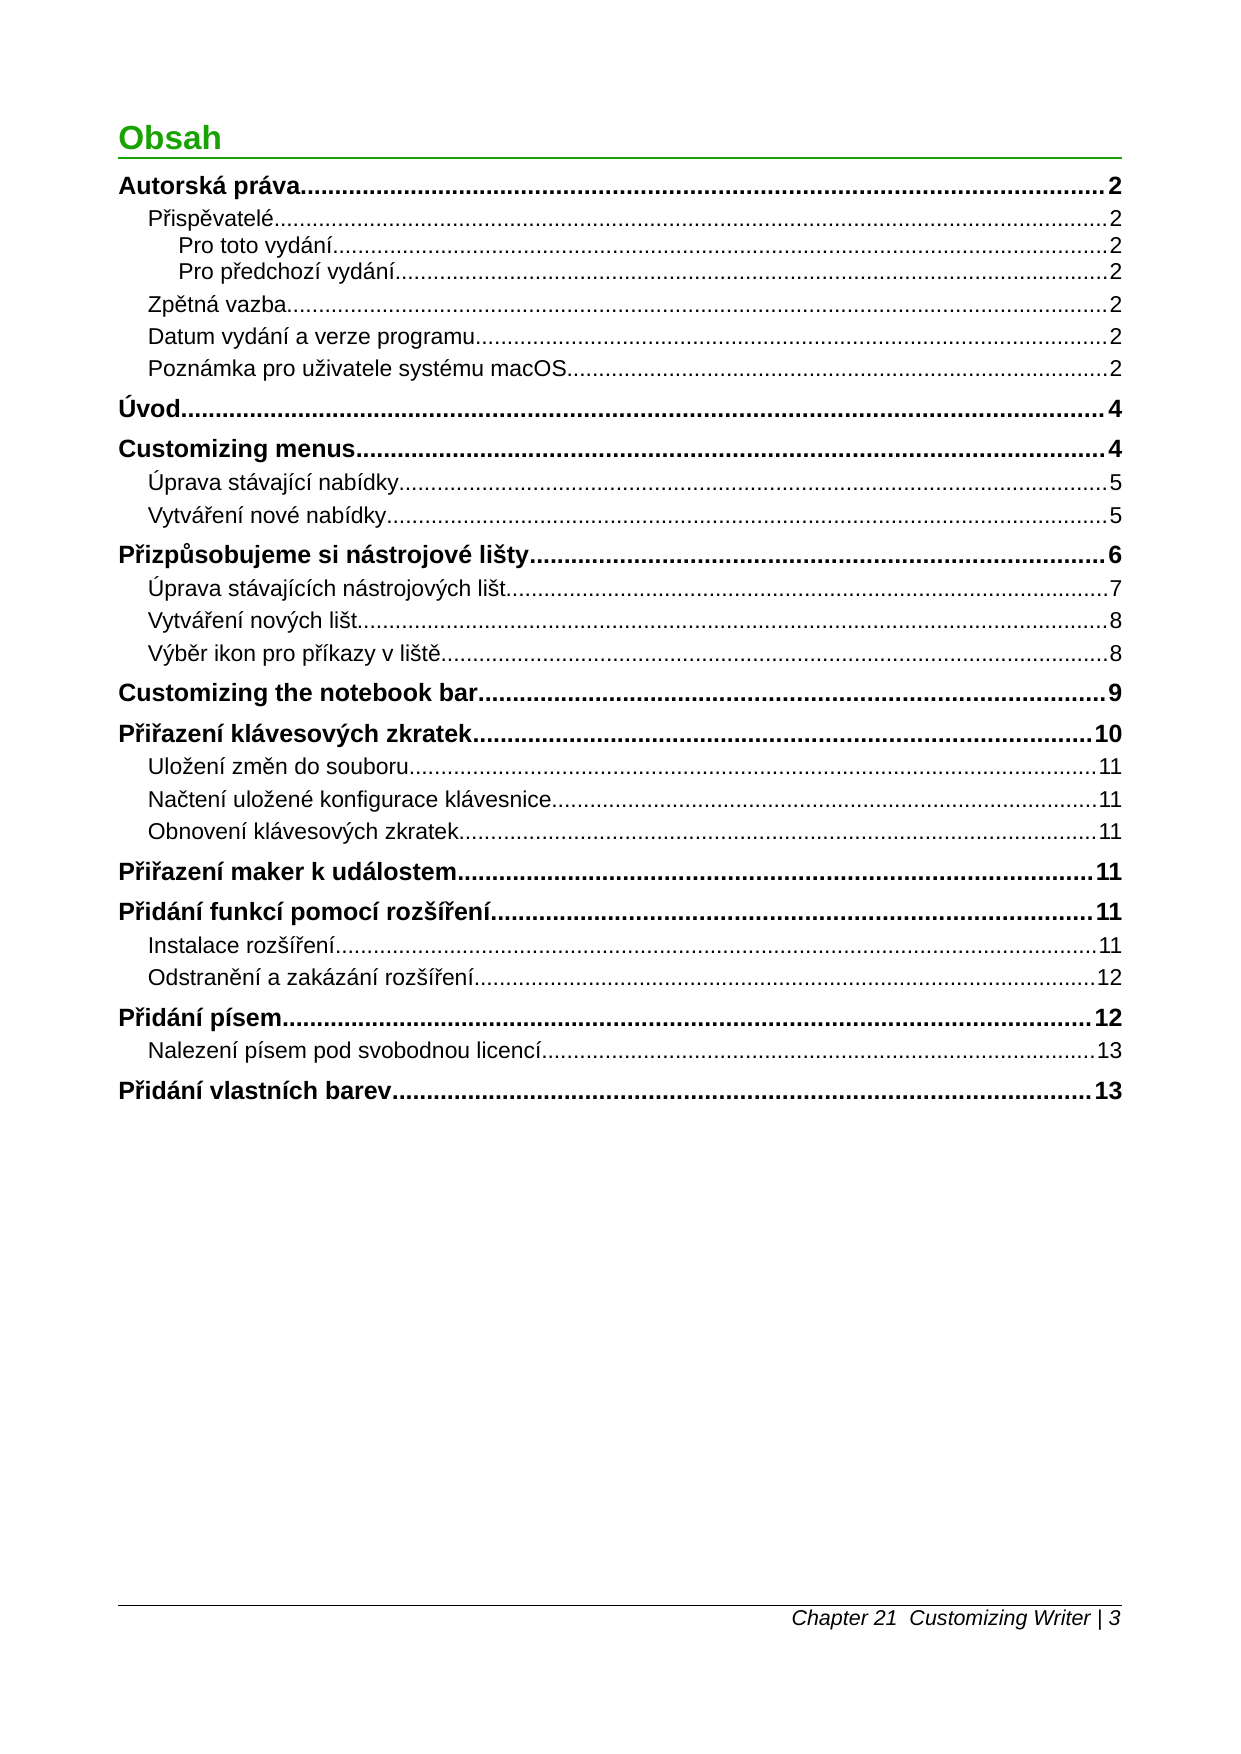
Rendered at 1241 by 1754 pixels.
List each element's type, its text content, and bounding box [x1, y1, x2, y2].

text Nalezení písem pod svobodnou licencí 13 [148, 1037, 1122, 1064]
text Přidání funkcí pomocí rozšíření 11 [118, 897, 1122, 926]
text Vytváření nové nabídky 5 [148, 502, 1122, 528]
text Obnovení klávesových zkratek 11 [148, 818, 1122, 844]
text Customizing the notebook bar 9 [118, 678, 1122, 707]
text Pro toto vydání 2 [178, 232, 1122, 258]
text Vytváření nových lišt 8 [148, 607, 1122, 633]
text Úprava stávající nabídky 5 [148, 469, 1122, 496]
text Přidání písem 12 [118, 1003, 1122, 1031]
text Zpětná vazba 2 [148, 291, 1122, 317]
text Uložení změn do souboru 11 [148, 753, 1122, 780]
text Pro předchozí vydání 2 [178, 258, 1122, 284]
text Přizpůsobujeme si nástrojové lišty 6 [118, 540, 1122, 569]
text Načtení uložené konfigurace klávesnice 11 [148, 786, 1122, 812]
text Úvod 4 [118, 394, 1122, 422]
text Instalace rozšíření 11 [148, 932, 1122, 958]
text Přiřazení maker k událostem 11 [118, 856, 1122, 885]
text Odstranění a zakázání rozšíření 12 [148, 964, 1122, 991]
subtitle Obsah [118, 118, 1122, 157]
text Poznámka pro uživatele systému macOS 2 [148, 355, 1122, 382]
text Customizing menus 4 [118, 434, 1122, 463]
text Datum vydání a verze programu 2 [148, 323, 1122, 349]
text Přispěvatelé 2 [148, 205, 1122, 232]
text Úprava stávajících nástrojových lišt 7 [148, 575, 1122, 601]
text Přiřazení klávesových zkratek 10 [118, 718, 1122, 747]
text Výběr ikon pro příkazy v liště 8 [148, 639, 1122, 666]
text Autorská práva 2 [118, 171, 1122, 199]
text Přidání vlastních barev 13 [118, 1076, 1122, 1104]
